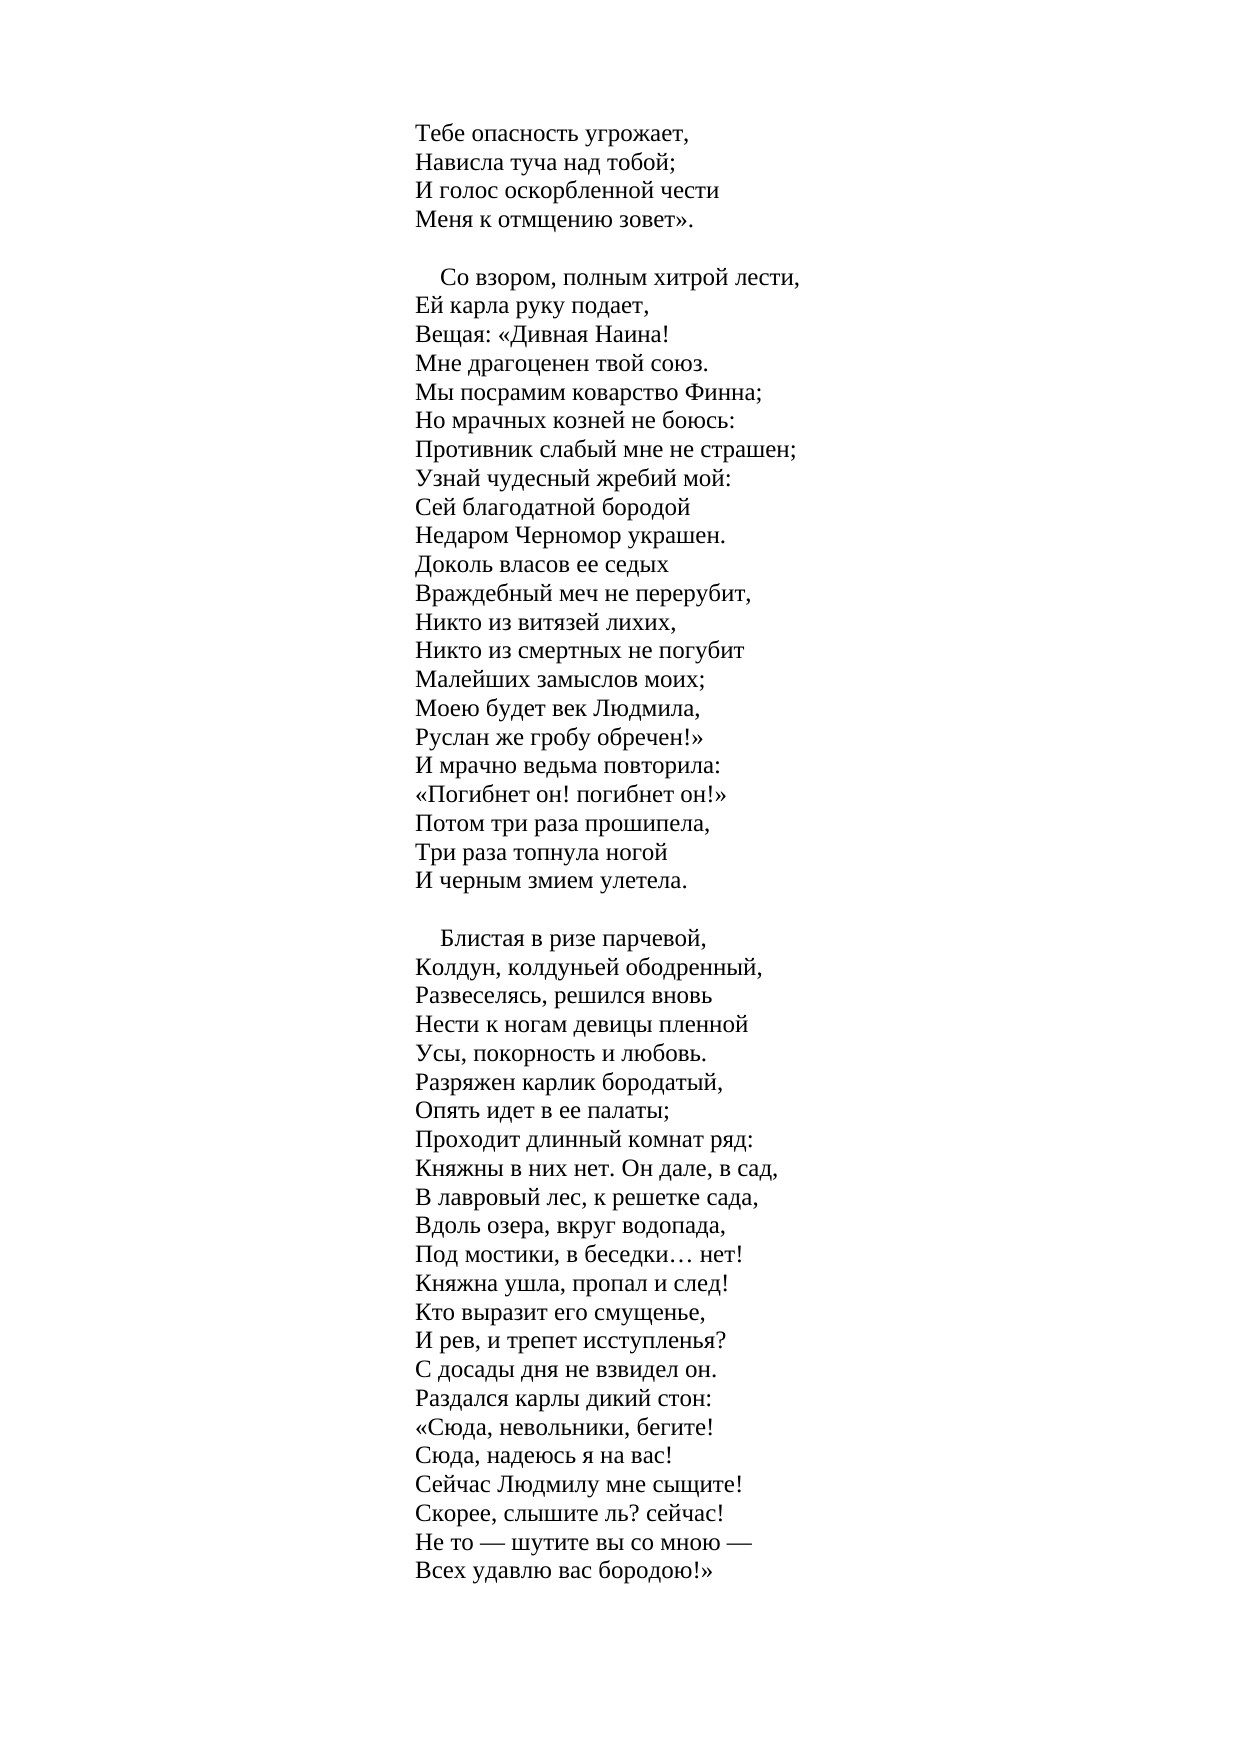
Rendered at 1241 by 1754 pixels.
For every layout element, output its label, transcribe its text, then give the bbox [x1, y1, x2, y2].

text Недаром Черномор украшен. [356, 521, 1089, 549]
text Со взором, полным хитрой лести, [356, 262, 1089, 291]
text И мрачно ведьма повторила: [356, 751, 1089, 779]
text Княжны в них нет. Он дале, в сад, [356, 1153, 1089, 1182]
text Кто выразит его смущенье, [356, 1297, 1089, 1326]
text Скорее, слышите ль? сейчас! [356, 1498, 1089, 1527]
text Сей благодатной бородой [356, 492, 1089, 521]
text И черным змием улетела. [356, 866, 1089, 894]
text Всех удавлю вас бородою!» [356, 1556, 1089, 1584]
text С досады дня не взвидел он. [356, 1354, 1089, 1383]
text «Сюда, невольники, бегите! [356, 1412, 1089, 1441]
text Колдун, колдуньей ободренный, [356, 952, 1089, 981]
text Доколь власов ее седых [356, 549, 1089, 578]
text Сюда, надеюсь я на вас! [356, 1441, 1089, 1469]
text Потом три раза прошипела, [356, 808, 1089, 837]
text Блистая в ризе парчевой, [356, 923, 1089, 952]
text Опять идет в ее палаты; [356, 1096, 1089, 1124]
text И голос оскорбленной чести [356, 176, 1089, 204]
text Никто из витязей лихих, [356, 607, 1089, 636]
text Раздался карлы дикий стон: [356, 1383, 1089, 1412]
text Усы, покорность и любовь. [356, 1038, 1089, 1067]
text В лавровый лес, к решетке сада, [356, 1182, 1089, 1211]
text Развеселясь, решился вновь [356, 981, 1089, 1009]
text Меня к отмщению зовет». [356, 204, 1089, 233]
text Руслан же гробу обречен!» [356, 722, 1089, 751]
text Никто из смертных не погубит [356, 636, 1089, 664]
text Княжна ушла, пропал и след! [356, 1268, 1089, 1297]
text Не то — шутите вы со мною — [356, 1527, 1089, 1556]
text Нести к ногам девицы пленной [356, 1009, 1089, 1038]
text Противник слабый мне не страшен; [356, 434, 1089, 463]
text Мне драгоценен твой союз. [356, 348, 1089, 377]
text Узнай чудесный жребий мой: [356, 463, 1089, 492]
text Тебе опасность угрожает, [356, 118, 1089, 147]
text Нависла туча над тобой; [356, 147, 1089, 176]
text Моею будет век Людмила, [356, 693, 1089, 722]
text Малейших замыслов моих; [356, 664, 1089, 693]
text Разряжен карлик бородатый, [356, 1067, 1089, 1096]
text Сейчас Людмилу мне сыщите! [356, 1469, 1089, 1498]
text Три раза топнула ногой [356, 837, 1089, 866]
text Проходит длинный комнат ряд: [356, 1124, 1089, 1153]
text Вдоль озера, вкруг водопада, [356, 1211, 1089, 1239]
text И рев, и трепет исступленья? [356, 1326, 1089, 1354]
text Враждебный меч не перерубит, [356, 578, 1089, 607]
text Мы посрамим коварство Финна; [356, 377, 1089, 406]
text Вещая: «Дивная Наина! [356, 319, 1089, 348]
text Ей карла руку подает, [356, 291, 1089, 319]
text Но мрачных козней не боюсь: [356, 406, 1089, 434]
text Под мостики, в беседки… нет! [356, 1239, 1089, 1268]
text «Погибнет он! погибнет он!» [356, 779, 1089, 808]
